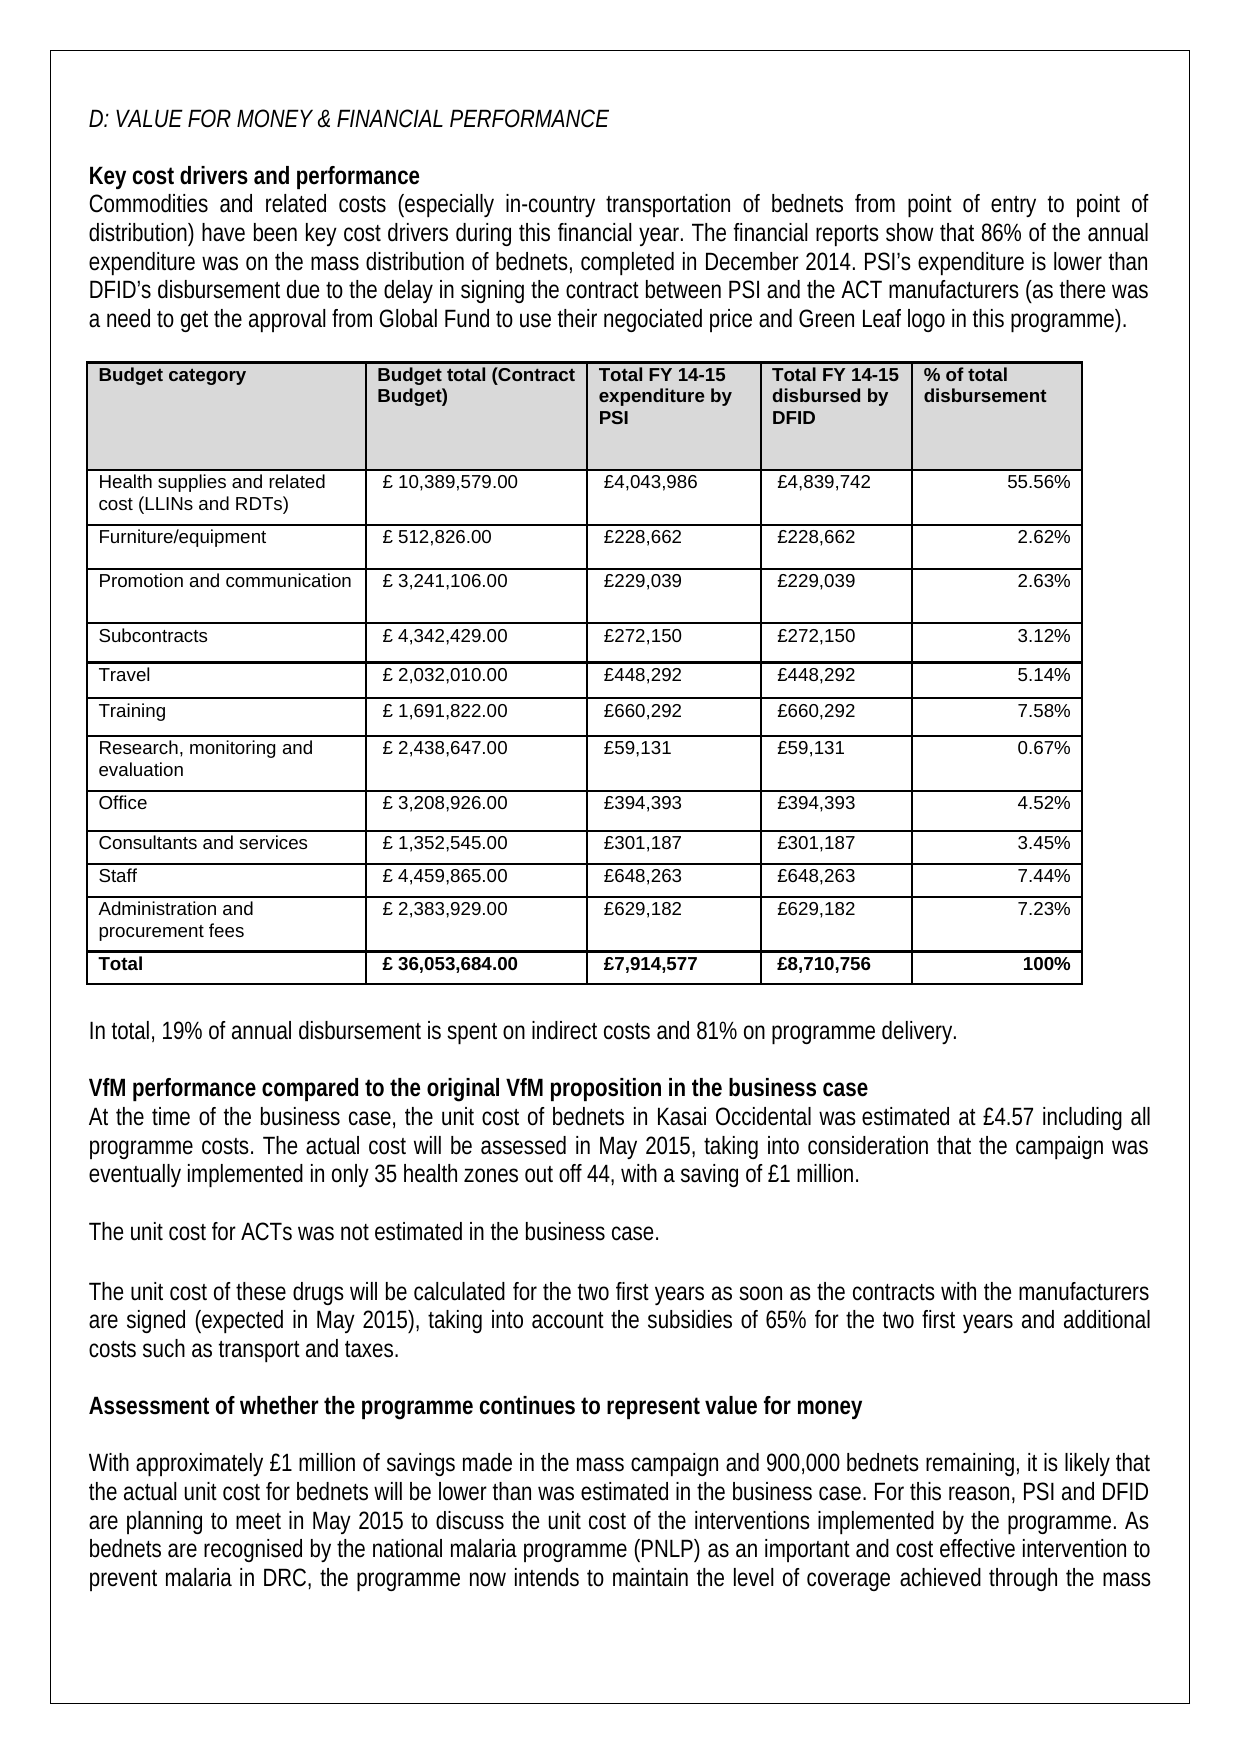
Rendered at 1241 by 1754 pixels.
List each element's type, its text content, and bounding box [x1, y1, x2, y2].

table_cell [761, 985, 912, 1016]
table_header [772, 1245, 901, 1276]
text Commodities and related costs (especially in-country transportation of bednets from point of entry to point of distribution) have been key cost drivers during this financial year. The financial reports show that 86% of the annual expenditure was on the mass distribution of bednets, completed in December 2014. PSI’s expenditure is lower than DFID’s disbursement due to the delay in signing the contract between PSI and the ACT manufacturers (as there was a need to get the approval from Global Fund to use their negociated price and Green Leaf logo in this programme). [89, 189, 1152, 333]
table_header [647, 1245, 772, 1276]
table_cell 55.56% [913, 471, 1081, 524]
table_cell £ 10,389,579.00 [367, 471, 586, 524]
table_cell £ 1,691,822.00 [367, 699, 586, 735]
table_cell £ 3,241,106.00 [367, 570, 586, 622]
table_cell 4.52% [913, 792, 1081, 830]
table_cell £394,393 [762, 792, 911, 830]
table_cell 2.63% [913, 570, 1081, 622]
table_cell £ 4,459,865.00 [367, 865, 586, 896]
table_cell 3.45% [913, 832, 1081, 863]
table_cell £228,662 [588, 526, 760, 568]
text The unit cost for ACTs was not estimated in the business case. [89, 1217, 1152, 1245]
table_cell £301,187 [588, 832, 760, 863]
table_header Total FY 14-15 expenditure by PSI [588, 364, 760, 469]
table_cell 5.14% [913, 664, 1081, 697]
table_header [209, 1245, 477, 1276]
table_cell £59,131 [762, 737, 911, 789]
table_cell £ 2,032,010.00 [367, 664, 586, 697]
table_cell 7.44% [913, 865, 1081, 896]
table_header Budget total (Contract Budget) [367, 364, 586, 469]
table_cell Subcontracts [88, 624, 365, 661]
table_cell 7.58% [913, 699, 1081, 735]
table_cell £301,187 [762, 832, 911, 863]
table_header [901, 1245, 1031, 1276]
table_cell £ 2,438,647.00 [367, 737, 586, 789]
text At the time of the business case, the unit cost of bednets in Kasai Occidental was estimated at £4.57 including all programme costs. The actual cost will be assessed in May 2015, taking into consideration that the campaign was eventually implemented in only 35 health zones out off 44, with a saving of £1 million. [89, 1102, 1152, 1188]
text The unit cost of these drugs will be calculated for the two first years as soon as the contracts with the manufacturers are signed (expected in May 2015), taking into account the subsidies of 65% for the two first years and additional costs such as transport and taxes. [89, 1276, 1152, 1362]
table_cell £ 512,826.00 [367, 526, 586, 568]
table_cell £59,131 [588, 737, 760, 789]
table_cell Research, monitoring and evaluation [88, 737, 365, 789]
table_cell Health supplies and related cost (LLINs and RDTs) [88, 471, 365, 524]
table_cell £ 1,352,545.00 [367, 832, 586, 863]
table_cell 2.62% [913, 526, 1081, 568]
table_cell Office [88, 792, 365, 830]
table_cell [587, 985, 761, 1016]
table_cell £648,263 [762, 865, 911, 896]
table_cell £660,292 [588, 699, 760, 735]
table_cell Staff [88, 865, 365, 896]
table_cell £648,263 [588, 865, 760, 896]
table_cell Furniture/equipment [88, 526, 365, 568]
table_cell £228,662 [762, 526, 911, 568]
table_cell £ 2,383,929.00 [367, 898, 586, 950]
table_cell 0.67% [913, 737, 1081, 789]
table_cell Administration and procurement fees [88, 898, 365, 950]
table_cell Training [88, 699, 365, 735]
table_cell [912, 985, 1082, 1016]
table_header % of total disbursement [913, 364, 1081, 469]
table_header Total FY 14-15 disbursed by DFID [762, 364, 911, 469]
table_cell Consultants and services [88, 832, 365, 863]
text With approximately £1 million of savings made in the mass campaign and 900,000 bednets remaining, it is likely that the actual unit cost for bednets will be lower than was estimated in the business case. For this reason, PSI and DFID are planning to meet in May 2015 to discuss the unit cost of the interventions implemented by the programme. As bednets are recognised by the national malaria programme (PNLP) as an important and cost effective intervention to prevent malaria in DRC, the programme now intends to maintain the level of coverage achieved through the mass [89, 1448, 1152, 1592]
table_cell £272,150 [762, 624, 911, 661]
table_cell £629,182 [588, 898, 760, 950]
table_cell [87, 985, 366, 1016]
table_cell £4,839,742 [762, 471, 911, 524]
table_header [477, 1245, 647, 1276]
text D: VALUE FOR MONEY & FINANCIAL PERFORMANCE [89, 103, 1152, 132]
text In total, 19% of annual disbursement is spent on indirect costs and 81% on programme delivery. [89, 1016, 1152, 1045]
table_cell £394,393 [588, 792, 760, 830]
table_cell 7.23% [913, 898, 1081, 950]
table_cell £448,292 [762, 664, 911, 697]
text VfM performance compared to the original VfM proposition in the business case [89, 1073, 1152, 1102]
table_cell [366, 985, 587, 1016]
table_cell £229,039 [588, 570, 760, 622]
table_cell £629,182 [762, 898, 911, 950]
table_cell £ 4,342,429.00 [367, 624, 586, 661]
table_cell 100% [913, 953, 1081, 983]
table_cell £229,039 [762, 570, 911, 622]
table_cell £4,043,986 [588, 471, 760, 524]
table_cell Travel [88, 664, 365, 697]
table_cell £660,292 [762, 699, 911, 735]
table_cell £272,150 [588, 624, 760, 661]
table_cell £7,914,577 [588, 953, 760, 983]
table_cell £448,292 [588, 664, 760, 697]
text Assessment of whether the programme continues to represent value for money [89, 1391, 1152, 1420]
table_cell £ 36,053,684.00 [367, 953, 586, 983]
table_header Budget category [88, 364, 365, 469]
table_cell £ 3,208,926.00 [367, 792, 586, 830]
table_cell Promotion and communication [88, 570, 365, 622]
text Key cost drivers and performance [89, 161, 1152, 189]
table_cell Total [88, 953, 365, 983]
table_cell £8,710,756 [762, 953, 911, 983]
table_cell 3.12% [913, 624, 1081, 661]
